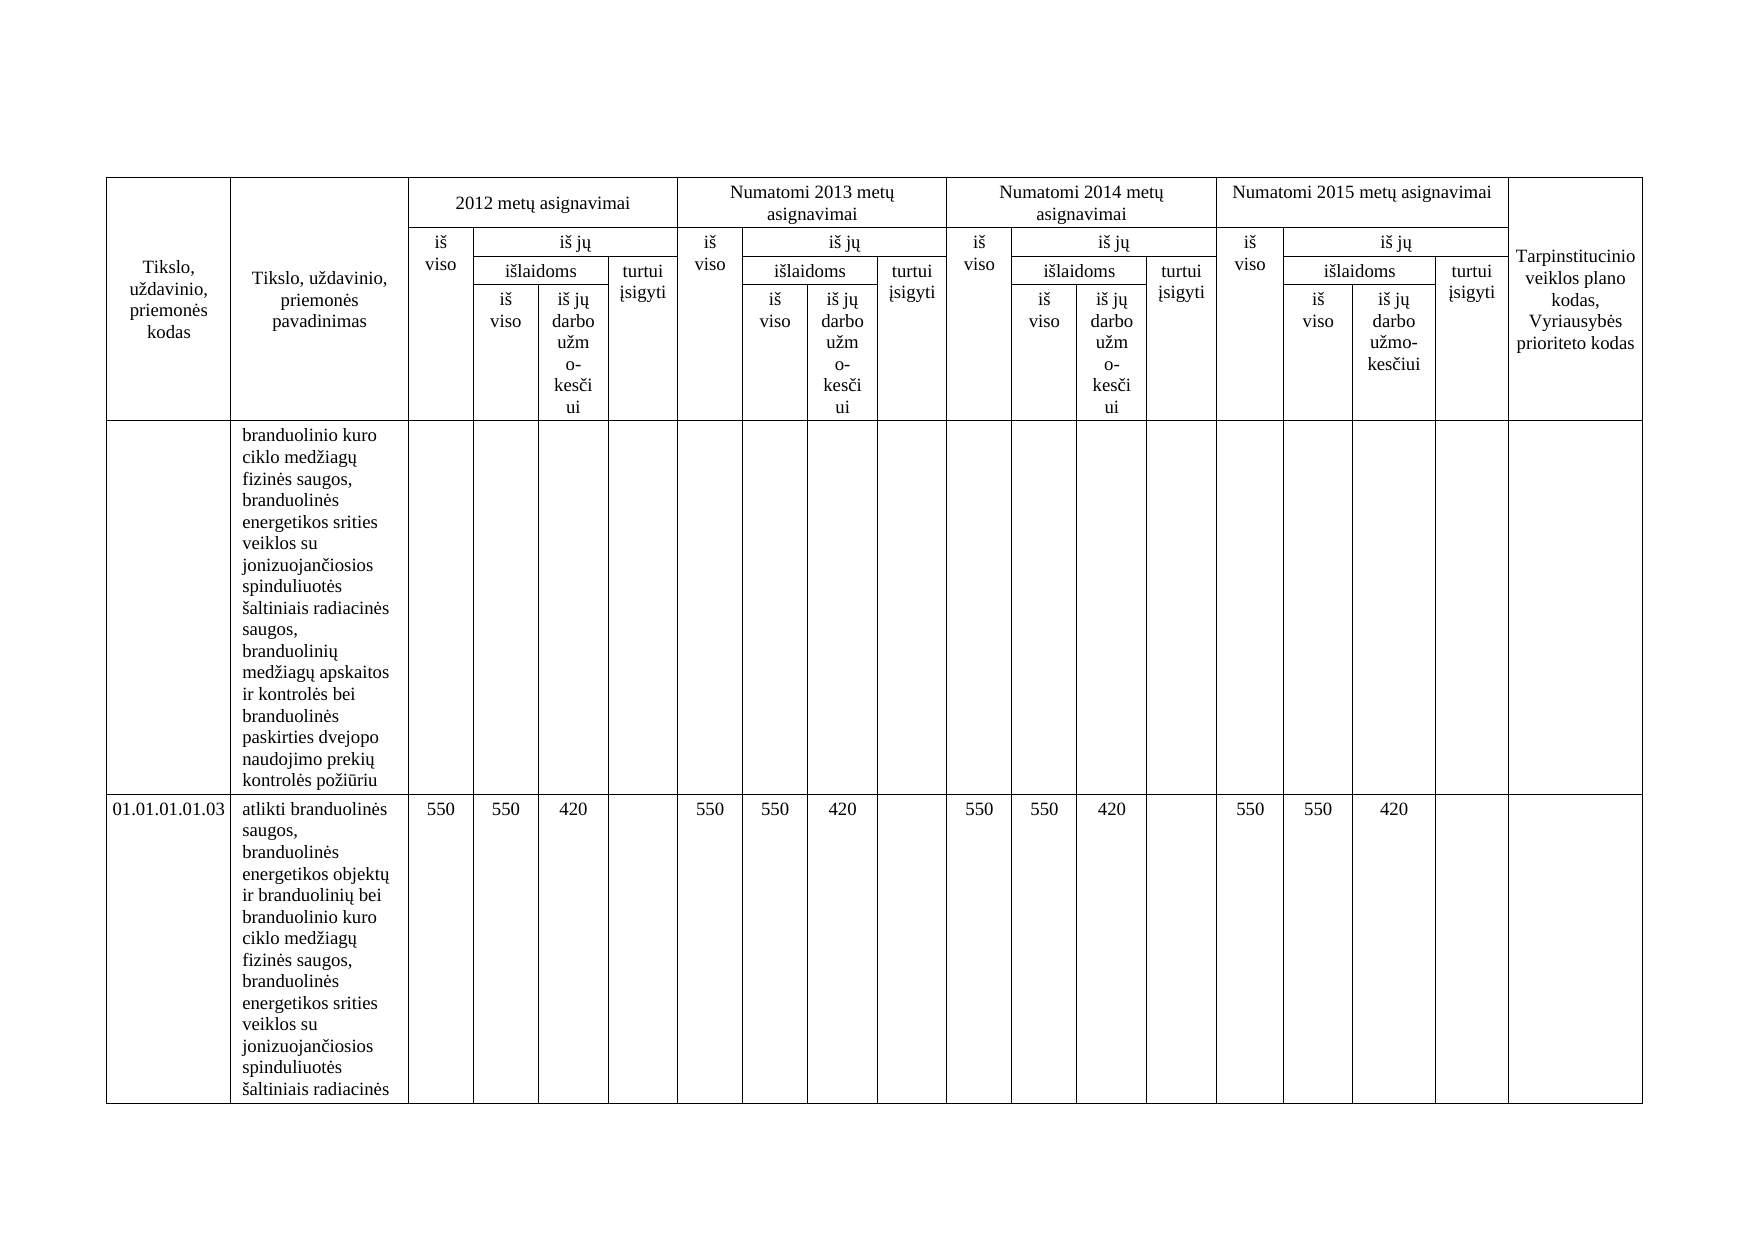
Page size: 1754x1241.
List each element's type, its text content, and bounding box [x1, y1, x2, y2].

table_cell iš viso [1012, 285, 1076, 420]
table_cell turtui įsigyti [1147, 257, 1216, 420]
table_cell 550 [1284, 795, 1352, 1102]
table_cell [808, 421, 877, 794]
table_cell turtui įsigyti [609, 257, 677, 420]
table_cell 550 [947, 795, 1011, 1102]
table_cell 550 [678, 795, 742, 1102]
table_cell 01.01.01.01.03 [107, 795, 230, 1102]
table_cell 420 [808, 795, 877, 1102]
table_cell 550 [1012, 795, 1076, 1102]
table_cell [1509, 421, 1642, 794]
table_cell išlaidoms [474, 257, 608, 284]
table_header Numatomi 2015 metų asignavimai [1217, 178, 1508, 227]
table_cell [107, 421, 230, 794]
table_cell [1077, 421, 1146, 794]
table_cell iš viso [409, 228, 473, 420]
table_cell išlaidoms [1012, 257, 1146, 284]
table_cell [1012, 421, 1076, 794]
table_cell išlaidoms [743, 257, 877, 284]
table_cell 420 [1077, 795, 1146, 1102]
table_cell iš viso [947, 228, 1011, 420]
table_cell [1436, 421, 1508, 794]
table_cell atlikti branduolinės saugos, branduolinės energetikos objektų ir branduolinių bei branduolinio kuro ciklo medžiagų fizinės saugos, branduolinės energetikos srities veiklos su jonizuojančiosios spinduliuotės šaltiniais radiacinės [231, 795, 408, 1102]
table_cell 420 [1353, 795, 1435, 1102]
table_header Numatomi 2013 metų asignavimai [678, 178, 946, 227]
table_cell iš jų [474, 228, 677, 256]
table_cell iš jų [1012, 228, 1216, 256]
table_cell 420 [539, 795, 608, 1102]
table_header Numatomi 2014 metų asignavimai [947, 178, 1216, 227]
table_cell [743, 421, 807, 794]
table_cell [1284, 421, 1352, 794]
table_cell iš viso [678, 228, 742, 420]
table_cell išlaidoms [1284, 257, 1435, 284]
table_cell [1147, 795, 1216, 1102]
table_cell iš jų darbo užmo­kesčiui [539, 285, 608, 420]
table_cell [539, 421, 608, 794]
table_cell [1436, 795, 1508, 1102]
table_cell 550 [409, 795, 473, 1102]
table_cell iš jų darbo užmo­kesčiui [808, 285, 877, 420]
table_cell turtui įsigyti [1436, 257, 1508, 420]
table_cell iš jų [743, 228, 946, 256]
table_header Tarpinstitucinio veiklos plano kodas, Vyriausybės prioriteto kodas [1509, 178, 1642, 420]
table_cell iš jų [1284, 228, 1508, 256]
table_cell iš jų darbo užmo­kesčiui [1353, 285, 1435, 420]
table_cell 550 [1217, 795, 1283, 1102]
table_header Tikslo, uždavinio, priemonės pavadinimas [231, 178, 408, 420]
table_cell iš viso [1284, 285, 1352, 420]
table_header 2012 metų asignavimai [409, 178, 677, 227]
table_cell iš jų darbo užmo­kesčiui [1077, 285, 1146, 420]
table_header Tikslo, uždavinio, priemonės kodas [107, 178, 230, 420]
table_cell [1217, 421, 1283, 794]
table_cell iš viso [1217, 228, 1283, 420]
table_cell iš viso [743, 285, 807, 420]
table_cell [878, 421, 946, 794]
table_cell [678, 421, 742, 794]
table_cell [409, 421, 473, 794]
table_cell [609, 421, 677, 794]
table_cell [947, 421, 1011, 794]
table_cell [609, 795, 677, 1102]
table_cell [878, 795, 946, 1102]
table_cell iš viso [474, 285, 538, 420]
table_cell 550 [474, 795, 538, 1102]
table_cell [1353, 421, 1435, 794]
table_cell [474, 421, 538, 794]
table_cell 550 [743, 795, 807, 1102]
table_cell [1147, 421, 1216, 794]
table_cell [1509, 795, 1642, 1102]
table_cell turtui įsigyti [878, 257, 946, 420]
table_cell branduolinio kuro ciklo medžiagų fizinės saugos, branduolinės energetikos srities veiklos su jonizuojančiosios spinduliuotės šaltiniais radiacinės saugos, branduolinių medžiagų apskaitos ir kontrolės bei branduolinės paskirties dvejopo naudojimo prekių kontrolės požiūriu [231, 421, 408, 794]
